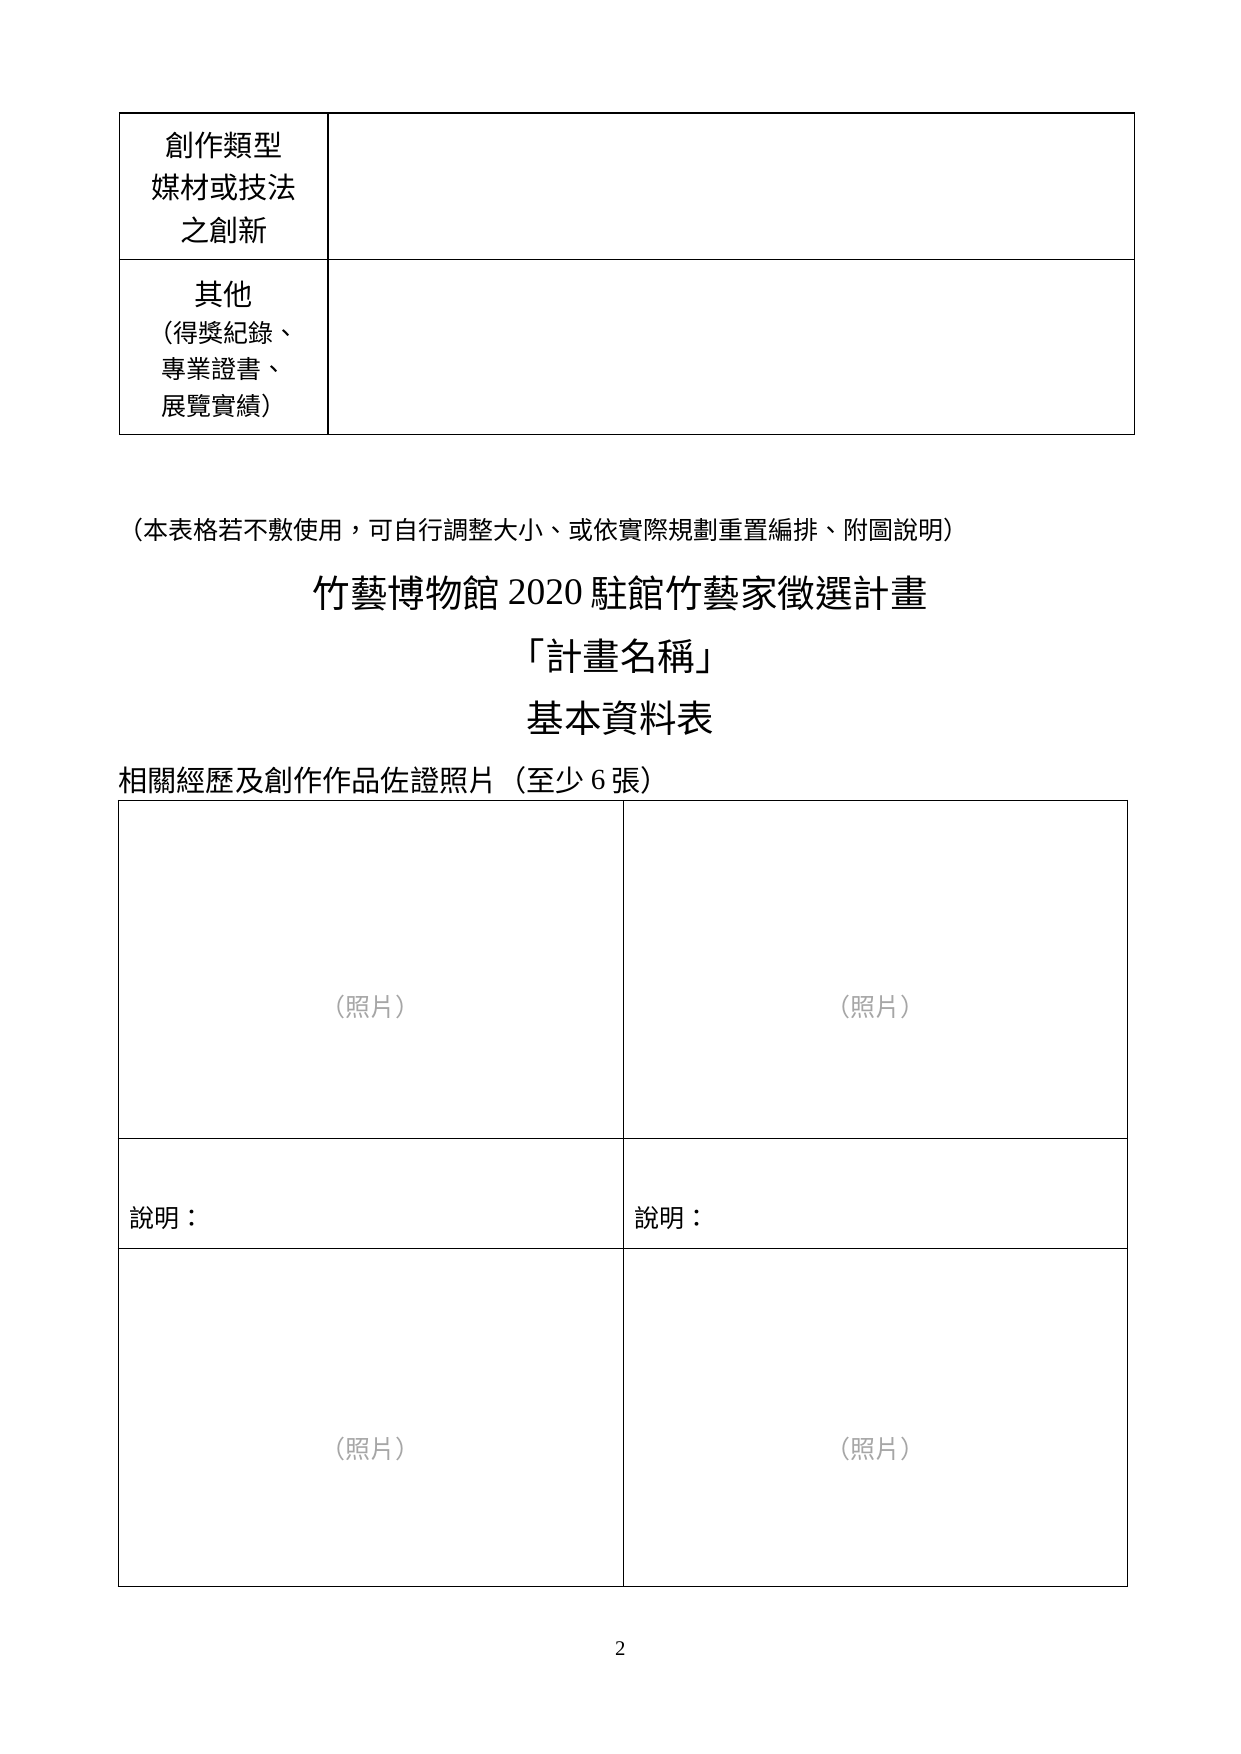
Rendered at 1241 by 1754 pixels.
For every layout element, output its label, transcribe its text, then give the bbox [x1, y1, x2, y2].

table_cell 其他 （得獎紀錄、 專業證書、 展覽實績） [120, 260, 327, 433]
table_cell 創作類型 媒材或技法 之創新 [120, 114, 327, 259]
table_header （照片） [624, 801, 1127, 1138]
table_cell [329, 114, 1134, 259]
table_cell （照片） [624, 1249, 1127, 1586]
table_header （照片） [119, 801, 623, 1138]
text 竹藝博物館2020駐館竹藝家徵選計畫 [118, 550, 1122, 612]
table_cell [329, 260, 1134, 433]
table_cell （照片） [119, 1249, 623, 1586]
table_cell 說明： [624, 1139, 1127, 1248]
text 基本資料表 [118, 675, 1122, 737]
text （本表格若不敷使用，可自行調整大小、或依實際規劃重置編排、附圖說明） [118, 487, 1122, 550]
text 「計畫名稱」 [118, 612, 1122, 675]
text 相關經歷及創作作品佐證照片（至少6張） [118, 737, 1122, 800]
table_cell 說明： [119, 1139, 623, 1248]
